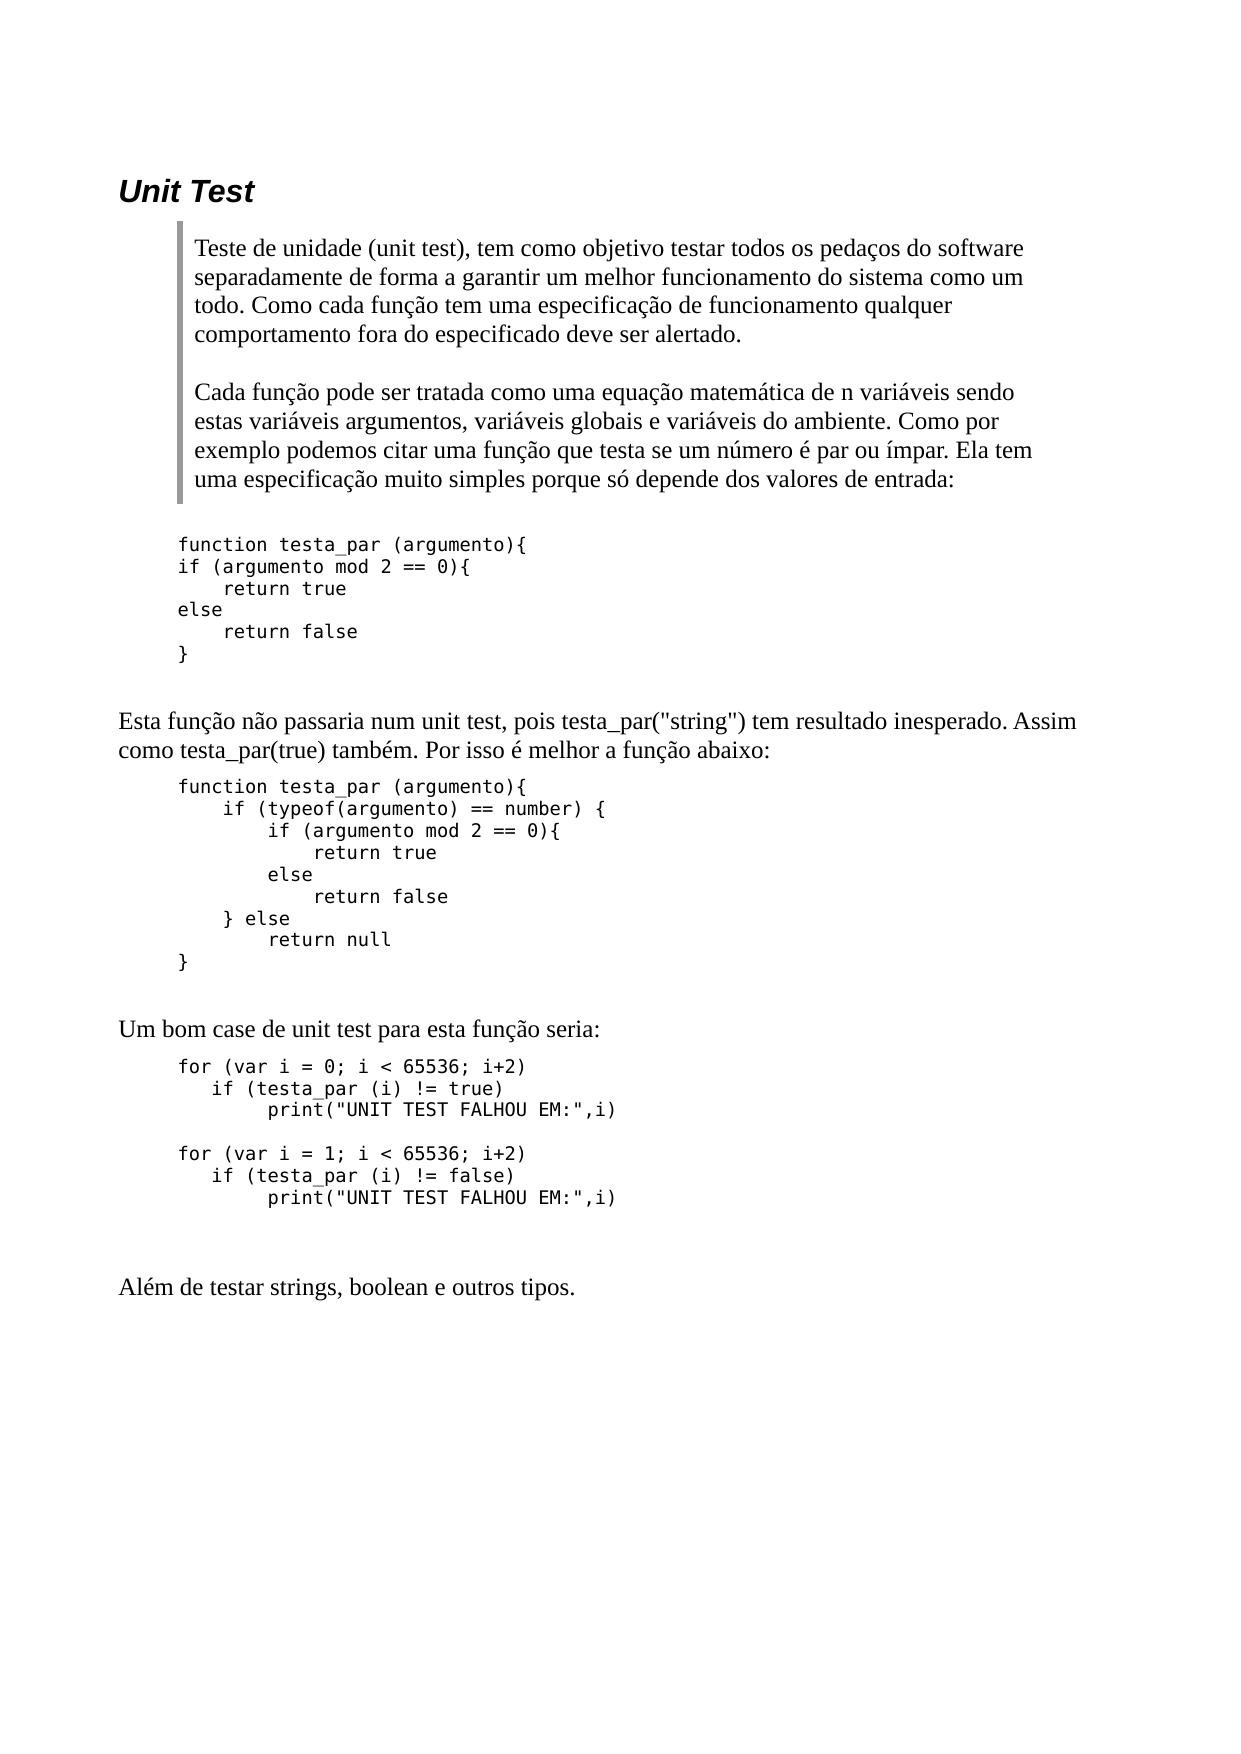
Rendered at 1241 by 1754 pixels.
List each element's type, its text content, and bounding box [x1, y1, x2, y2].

text Cada função pode ser tratada como uma equação matemática de n variáveis sendo estas variáveis argumentos, variáveis globais e variáveis do ambiente. Como por exemplo podemos citar uma função que testa se um número é par ou ímpar. Ela tem uma especificação muito simples porque só depende dos valores de entrada: [183, 366, 1063, 504]
text Esta função não passaria num unit test, pois testa_par("string") tem resultado inesperado. Assim como testa_par(true) também. Por isso é melhor a função abaixo: [118, 706, 1122, 764]
subtitle Unit Test [118, 172, 1122, 209]
text function testa_par (argumento){ if (typeof(argumento) == number) { if (argumento mod 2 == 0){ return true else return false } else return null } [177, 776, 1063, 973]
text function testa_par (argumento){ if (argumento mod 2 == 0){ return true else return false } [177, 534, 1063, 665]
text Um bom case de unit test para esta função seria: [118, 1014, 1122, 1043]
text Além de testar strings, boolean e outros tipos. [118, 1272, 1122, 1301]
text Teste de unidade (unit test), tem como objetivo testar todos os pedaços do software separadamente de forma a garantir um melhor funcionamento do sistema como um todo. Como cada função tem uma especificação de funcionamento qualquer comportamento fora do especificado deve ser alertado. [183, 221, 1063, 348]
text for (var i = 0; i < 65536; i+2) if (testa_par (i) != true) print("UNIT TEST FALHOU EM:",i) for (var i = 1; i < 65536; i+2) if (testa_par (i) != false) print("UNIT TEST FALHOU EM:",i) [177, 1056, 1063, 1231]
